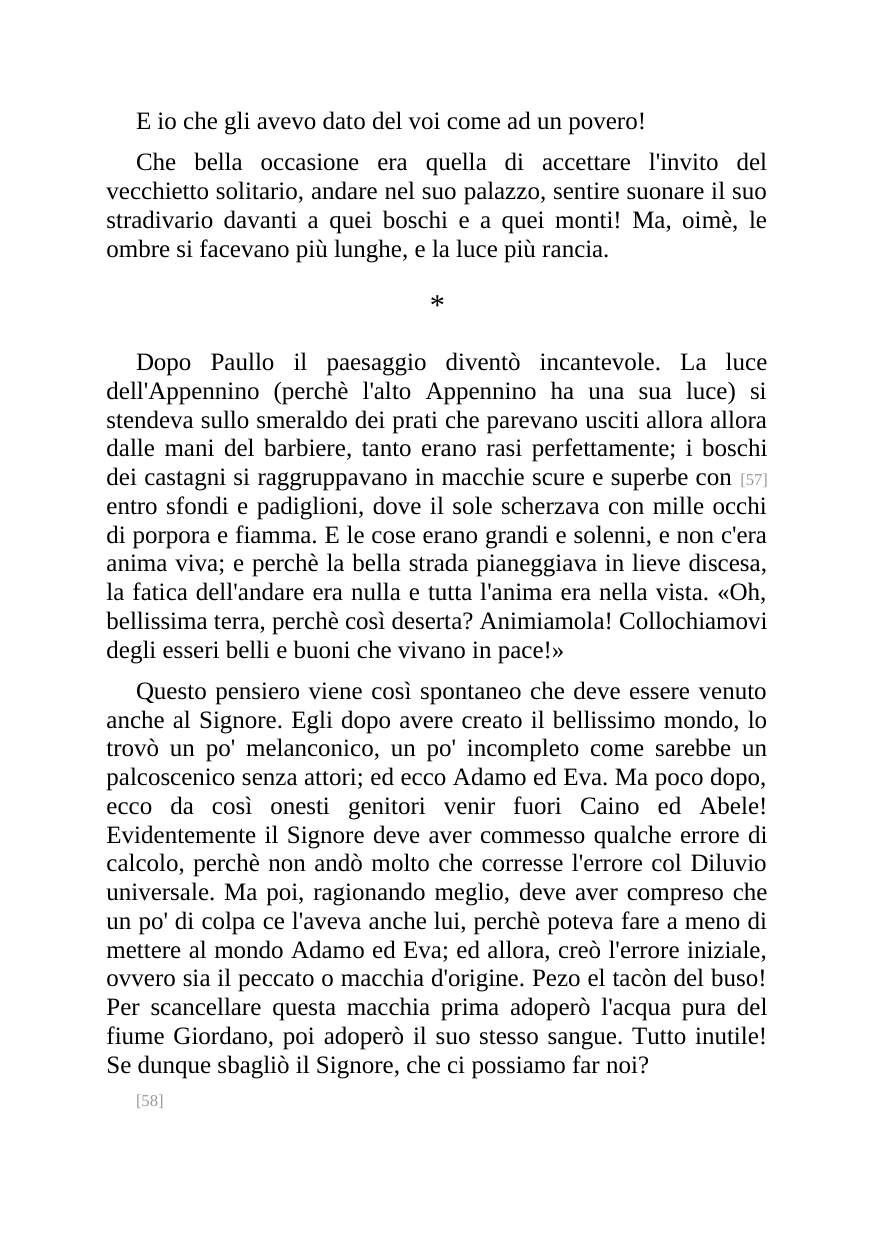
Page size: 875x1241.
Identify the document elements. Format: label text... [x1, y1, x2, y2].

text Che bella occasione era quella di accettare l'invito del vecchietto solitario, andare nel suo palazzo, sentire suonare il suo stradivario davanti a quei boschi e a quei monti! Ma, oimè, le ombre si facevano più lunghe, e la luce più rancia. [106, 147, 768, 262]
text Questo pensiero viene così spontaneo che deve essere venuto anche al Signore. Egli dopo avere creato il bellissimo mondo, lo trovò un po' melanconico, un po' incompleto come sarebbe un palcoscenico senza attori; ed ecco Adamo ed Eva. Ma poco dopo, ecco da così onesti genitori venir fuori Caino ed Abele! Evidentemente il Signore deve aver commesso qualche errore di calcolo, perchè non andò molto che corresse l'errore col Diluvio universale. Ma poi, ragionando meglio, deve aver compreso che un po' di colpa ce l'aveva anche lui, perchè poteva fare a meno di mettere al mondo Adamo ed Eva; ed allora, creò l'errore iniziale, ovvero sia il peccato o macchia d'origine. Pezo el tacòn del buso! Per scancellare questa macchia prima adoperò l'acqua pura del fiume Giordano, poi adoperò il suo stesso sangue. Tutto inutile! Se dunque sbagliò il Signore, che ci possiamo far noi? [106, 676, 768, 1078]
text Dopo Paullo il paesaggio diventò incantevole. La luce dell'Appennino (perchè l'alto Appennino ha una sua luce) si stendeva sullo smeraldo dei prati che parevano usciti allora allora dalle mani del barbiere, tanto erano rasi perfettamente; i boschi dei castagni si raggruppavano in macchie scure e superbe con [57] entro sfondi e padiglioni, dove il sole scherzava con mille occhi di porpora e fiamma. E le cose erano grandi e solenni, e non c'era anima viva; e perchè la bella strada pianeggiava in lieve discesa, la fatica dell'andare era nulla e tutta l'anima era nella vista. «Oh, bellissima terra, perchè così deserta? Animiamola! Collochiamovi degli esseri belli e buoni che vivano in pace!» [106, 347, 768, 663]
text E io che gli avevo dato del voi come ad un povero! [106, 106, 768, 135]
text * [106, 287, 768, 322]
text [58] [106, 1091, 136, 1110]
text [58] [164, 1091, 768, 1110]
